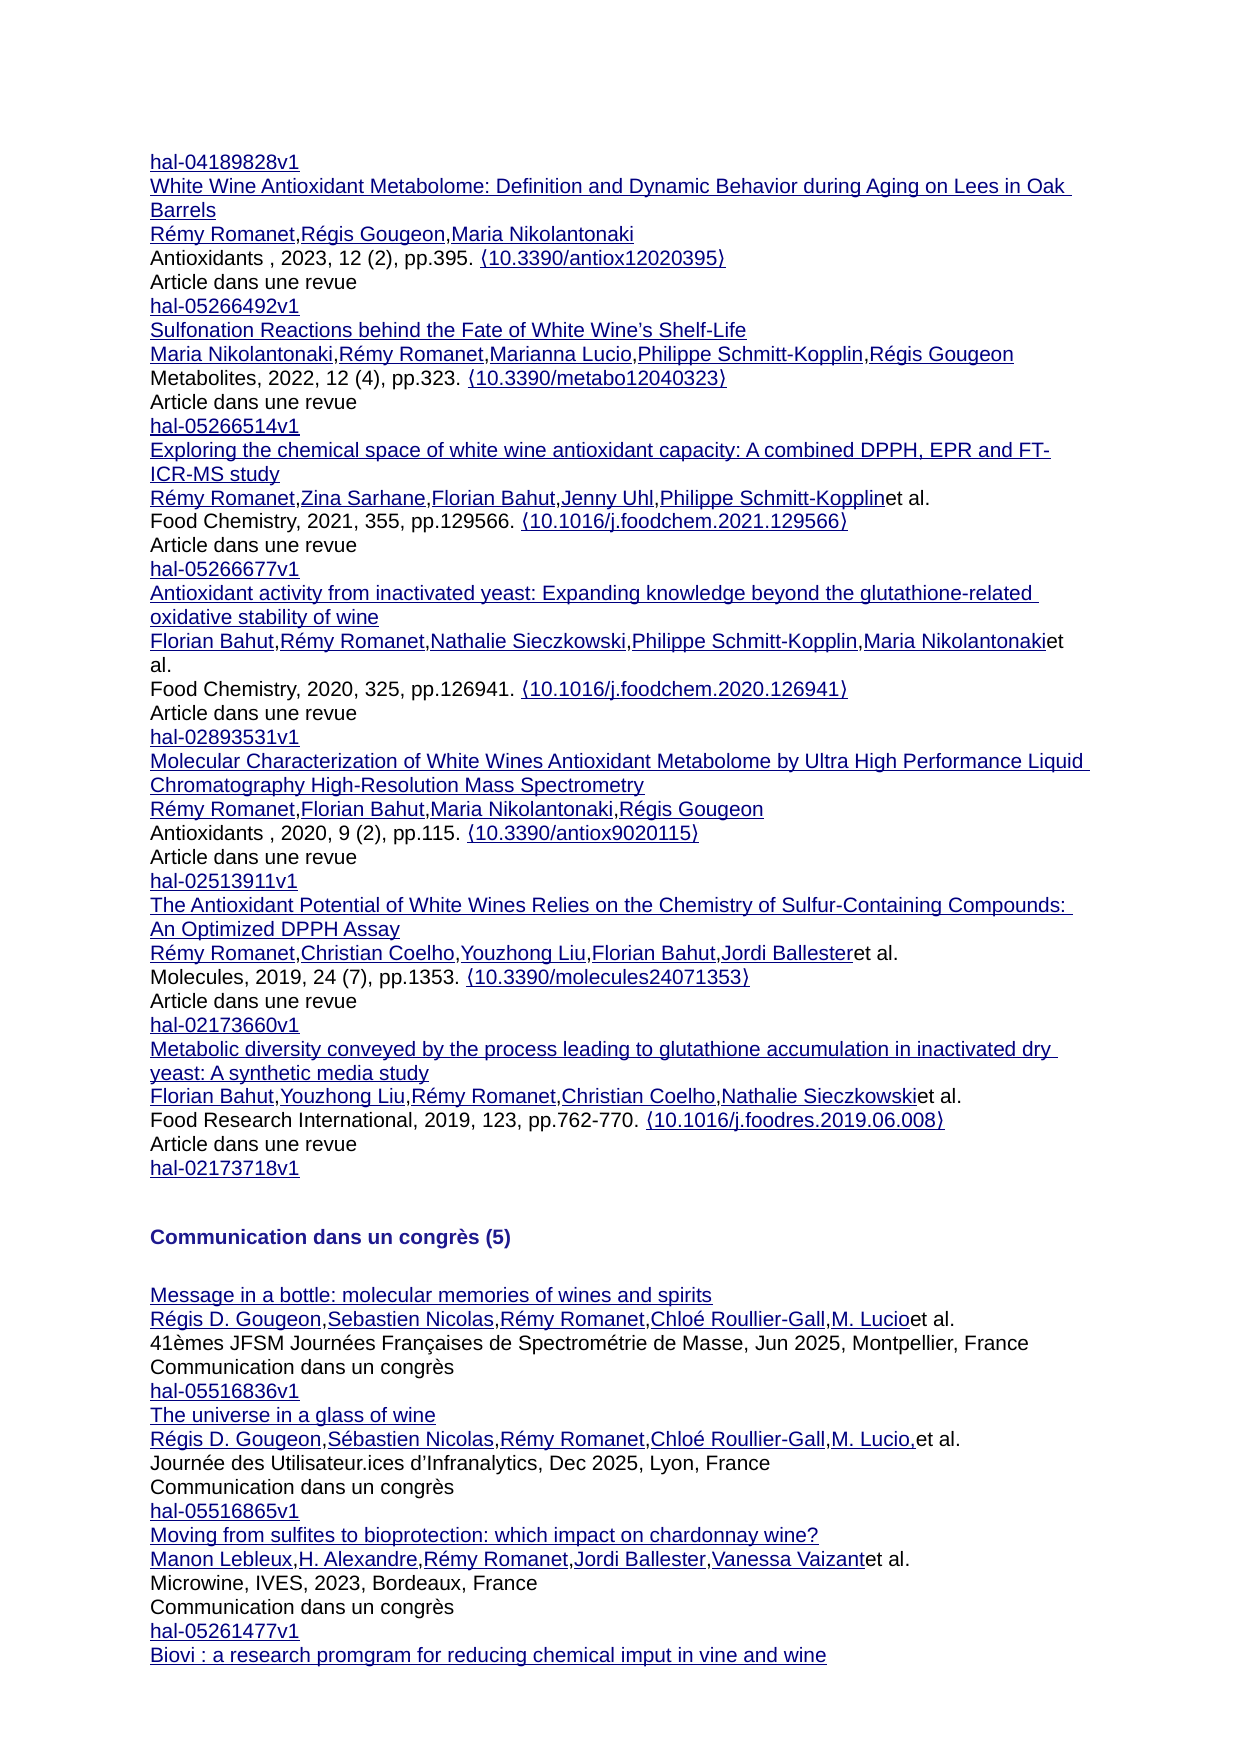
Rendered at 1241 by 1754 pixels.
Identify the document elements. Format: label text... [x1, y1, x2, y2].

table_cell Biovi : a research promgram for reducing chemical imput in vine and wine [150, 1643, 1090, 1667]
table_cell Antioxidant activity from inactivated yeast: Expanding knowledge beyond the glutathione-related oxidative stability of wine Florian Bahut,Rémy Romanet,Nathalie Sieczkowski,Philippe Schmitt-Kopplin,Maria Nikolantonakiet al. Food Chemistry, 2020, 325, pp.126941. ⟨10.1016/j.foodchem.2020.126941⟩ Article dans une revue hal-02893531v1 [150, 581, 1090, 749]
table_cell Moving from sulfites to bioprotection: which impact on chardonnay wine? Manon Lebleux,H. Alexandre,Rémy Romanet,Jordi Ballester,Vanessa Vaizantet al. Microwine, IVES, 2023, Bordeaux, France Communication dans un congrès hal-05261477v1 [150, 1523, 1090, 1643]
table_cell hal-04189828v1 [150, 150, 1090, 174]
table_header Message in a bottle: molecular memories of wines and spirits Régis D. Gougeon,Sebastien Nicolas,Rémy Romanet,Chloé Roullier-Gall,M. Lucioet al. 41èmes JFSM Journées Françaises de Spectrométrie de Masse, Jun 2025, Montpellier, France Communication dans un congrès hal-05516836v1 [150, 1283, 1090, 1403]
table_cell Sulfonation Reactions behind the Fate of White Wine’s Shelf-Life Maria Nikolantonaki,Rémy Romanet,Marianna Lucio,Philippe Schmitt-Kopplin,Régis Gougeon Metabolites, 2022, 12 (4), pp.323. ⟨10.3390/metabo12040323⟩ Article dans une revue hal-05266514v1 [150, 318, 1090, 437]
table_cell The universe in a glass of wine Régis D. Gougeon,Sébastien Nicolas,Rémy Romanet,Chloé Roullier-Gall,M. Lucio,et al. Journée des Utilisateur.ices d’Infranalytics, Dec 2025, Lyon, France Communication dans un congrès hal-05516865v1 [150, 1403, 1090, 1523]
table_cell The Antioxidant Potential of White Wines Relies on the Chemistry of Sulfur-Containing Compounds: An Optimized DPPH Assay Rémy Romanet,Christian Coelho,Youzhong Liu,Florian Bahut,Jordi Ballesteret al. Molecules, 2019, 24 (7), pp.1353. ⟨10.3390/molecules24071353⟩ Article dans une revue hal-02173660v1 [150, 893, 1090, 1036]
table_cell Exploring the chemical space of white wine antioxidant capacity: A combined DPPH, EPR and FT-ICR-MS study Rémy Romanet,Zina Sarhane,Florian Bahut,Jenny Uhl,Philippe Schmitt-Kopplinet al. Food Chemistry, 2021, 355, pp.129566. ⟨10.1016/j.foodchem.2021.129566⟩ Article dans une revue hal-05266677v1 [150, 438, 1090, 581]
table_cell Metabolic diversity conveyed by the process leading to glutathione accumulation in inactivated dry yeast: A synthetic media study Florian Bahut,Youzhong Liu,Rémy Romanet,Christian Coelho,Nathalie Sieczkowskiet al. Food Research International, 2019, 123, pp.762-770. ⟨10.1016/j.foodres.2019.06.008⟩ Article dans une revue hal-02173718v1 [150, 1036, 1090, 1180]
subtitle Communication dans un congrès (5) [150, 1225, 1090, 1249]
table_cell White Wine Antioxidant Metabolome: Definition and Dynamic Behavior during Aging on Lees in Oak Barrels Rémy Romanet,Régis Gougeon,Maria Nikolantonaki Antioxidants , 2023, 12 (2), pp.395. ⟨10.3390/antiox12020395⟩ Article dans une revue hal-05266492v1 [150, 174, 1090, 318]
table_cell Molecular Characterization of White Wines Antioxidant Metabolome by Ultra High Performance Liquid [150, 749, 1090, 770]
table_cell Chromatography High-Resolution Mass Spectrometry Rémy Romanet,Florian Bahut,Maria Nikolantonaki,Régis Gougeon Antioxidants , 2020, 9 (2), pp.115. ⟨10.3390/antiox9020115⟩ Article dans une revue hal-02513911v1 [150, 771, 1090, 893]
